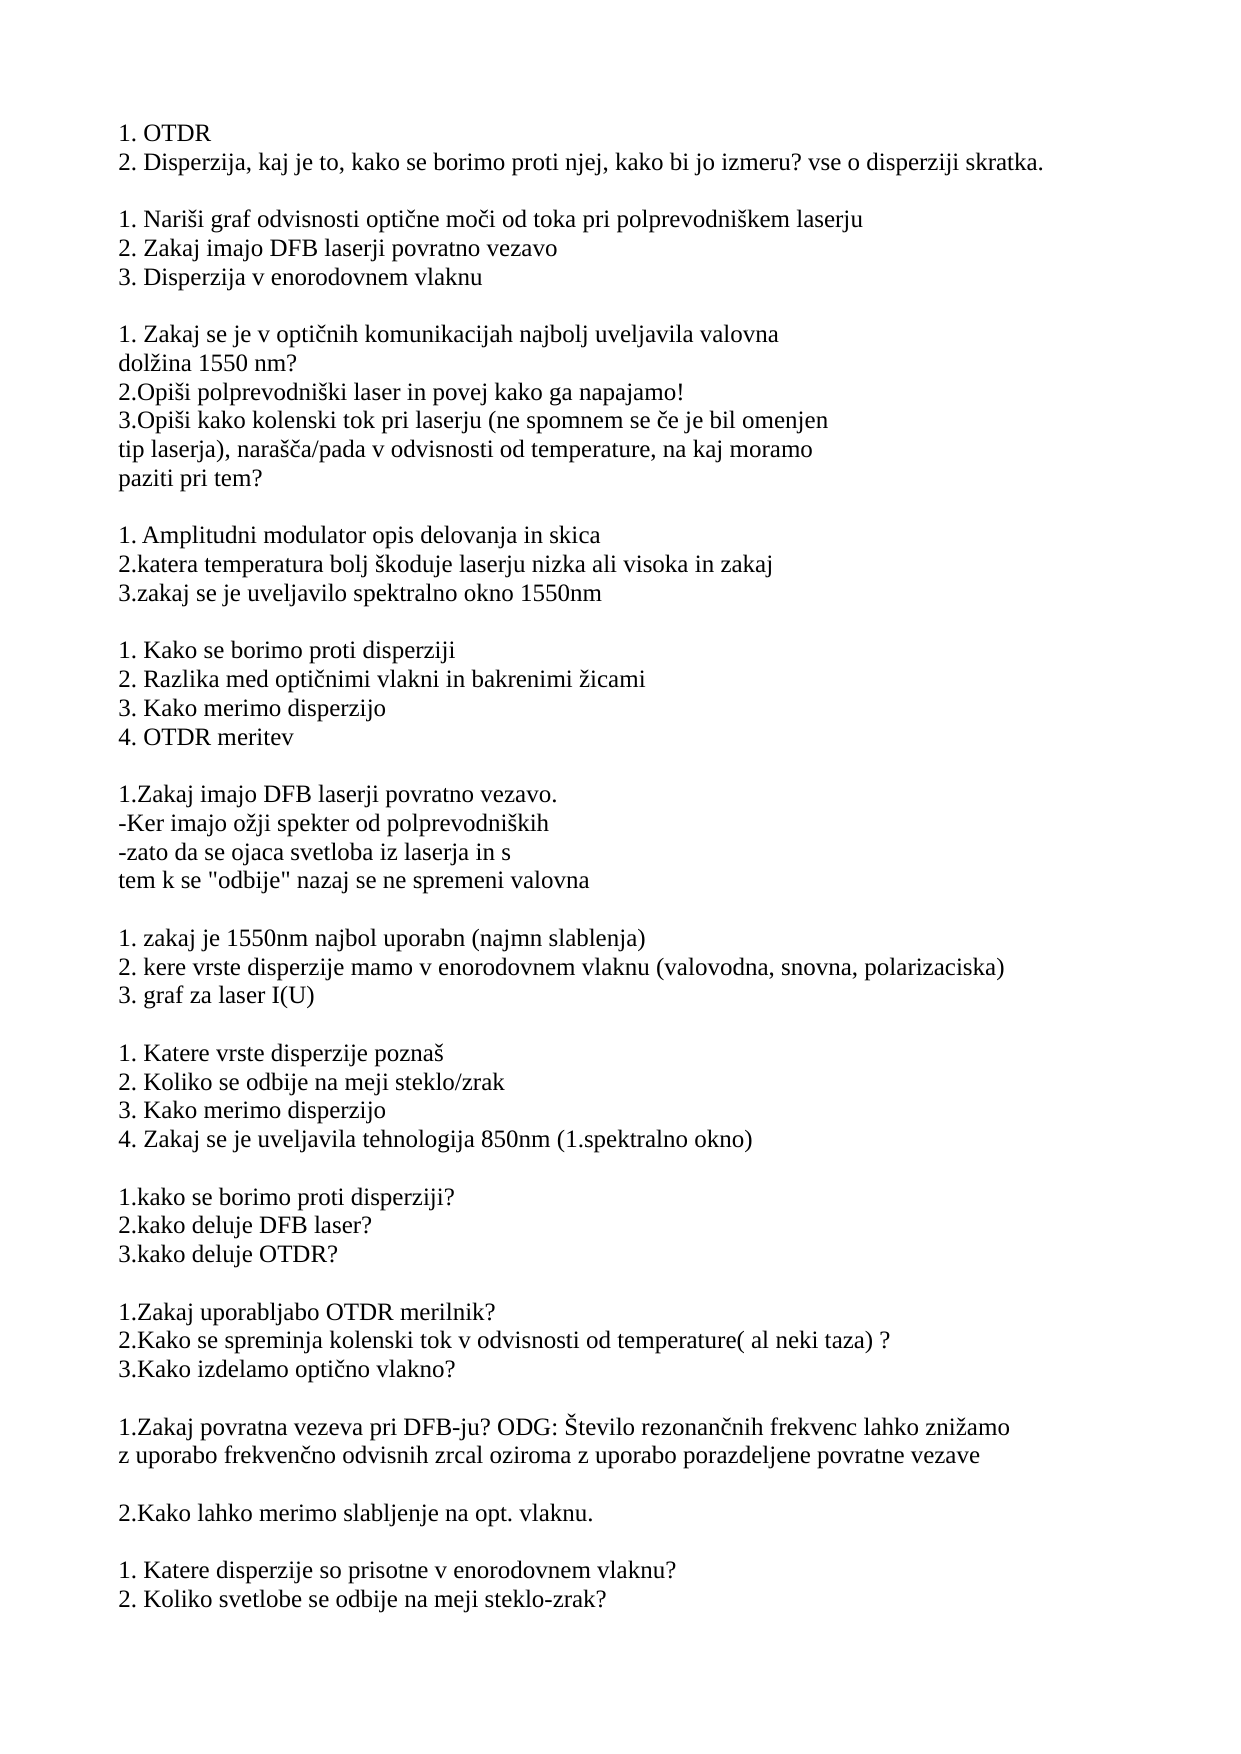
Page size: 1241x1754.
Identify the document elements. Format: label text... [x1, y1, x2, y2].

text 1. Katere disperzije so prisotne v enorodovnem vlaknu? [118, 1556, 1122, 1584]
text 1. Kako se borimo proti disperziji [118, 636, 1122, 664]
text 1. Zakaj se je v optičnih komunikacijah najbolj uveljavila valovna [118, 319, 1122, 348]
text 1. OTDR [118, 118, 1122, 147]
text 1.kako se borimo proti disperziji? [118, 1182, 1122, 1211]
text 2. Zakaj imajo DFB laserji povratno vezavo [118, 233, 1122, 262]
text 2. Disperzija, kaj je to, kako se borimo proti njej, kako bi jo izmeru? vse o disperziji skratka. [118, 147, 1122, 176]
text dolžina 1550 nm? [118, 348, 1122, 377]
text 3. Kako merimo disperzijo [118, 693, 1122, 722]
text 2.Kako lahko merimo slabljenje na opt. vlaknu. [118, 1498, 1122, 1527]
text 4. Zakaj se je uveljavila tehnologija 850nm (1.spektralno okno) [118, 1124, 1122, 1153]
text 2.Opiši polprevodniški laser in povej kako ga napajamo! [118, 377, 1122, 406]
text 1. Amplitudni modulator opis delovanja in skica [118, 521, 1122, 549]
text 2.kako deluje DFB laser? [118, 1211, 1122, 1239]
text 4. OTDR meritev [118, 722, 1122, 751]
text 2. Koliko se odbije na meji steklo/zrak [118, 1067, 1122, 1096]
text 2. Koliko svetlobe se odbije na meji steklo-zrak? [118, 1584, 1122, 1613]
text 3. Disperzija v enorodovnem vlaknu [118, 262, 1122, 291]
text 2. Razlika med optičnimi vlakni in bakrenimi žicami [118, 664, 1122, 693]
text 1. Nariši graf odvisnosti optične moči od toka pri polprevodniškem laserju [118, 204, 1122, 233]
text paziti pri tem? [118, 463, 1122, 492]
text 1.Zakaj uporabljabo OTDR merilnik? [118, 1297, 1122, 1326]
text 3.Opiši kako kolenski tok pri laserju (ne spomnem se če je bil omenjen [118, 406, 1122, 434]
text 2.Kako se spreminja kolenski tok v odvisnosti od temperature( al neki taza) ? [118, 1326, 1122, 1354]
text 3. graf za laser I(U) [118, 981, 1122, 1009]
text 3.zakaj se je uveljavilo spektralno okno 1550nm [118, 578, 1122, 607]
text 3.Kako izdelamo optično vlakno? [118, 1354, 1122, 1383]
text 3. Kako merimo disperzijo [118, 1096, 1122, 1124]
text 1.Zakaj povratna vezeva pri DFB-ju? ODG: Število rezonančnih frekvenc lahko znižamo [118, 1412, 1122, 1441]
text tem k se "odbije" nazaj se ne spremeni valovna [118, 866, 1122, 894]
text -zato da se ojaca svetloba iz laserja in s [118, 837, 1122, 866]
text 2.katera temperatura bolj škoduje laserju nizka ali visoka in zakaj [118, 549, 1122, 578]
text 1. zakaj je 1550nm najbol uporabn (najmn slablenja) [118, 923, 1122, 952]
text z uporabo frekvenčno odvisnih zrcal oziroma z uporabo porazdeljene povratne vezave [118, 1441, 1122, 1469]
text tip laserja), narašča/pada v odvisnosti od temperature, na kaj moramo [118, 434, 1122, 463]
text 2. kere vrste disperzije mamo v enorodovnem vlaknu (valovodna, snovna, polarizaciska) [118, 952, 1122, 981]
text -Ker imajo ožji spekter od polprevodniških [118, 808, 1122, 837]
text 1. Katere vrste disperzije poznaš [118, 1038, 1122, 1067]
text 3.kako deluje OTDR? [118, 1239, 1122, 1268]
text 1.Zakaj imajo DFB laserji povratno vezavo. [118, 779, 1122, 808]
